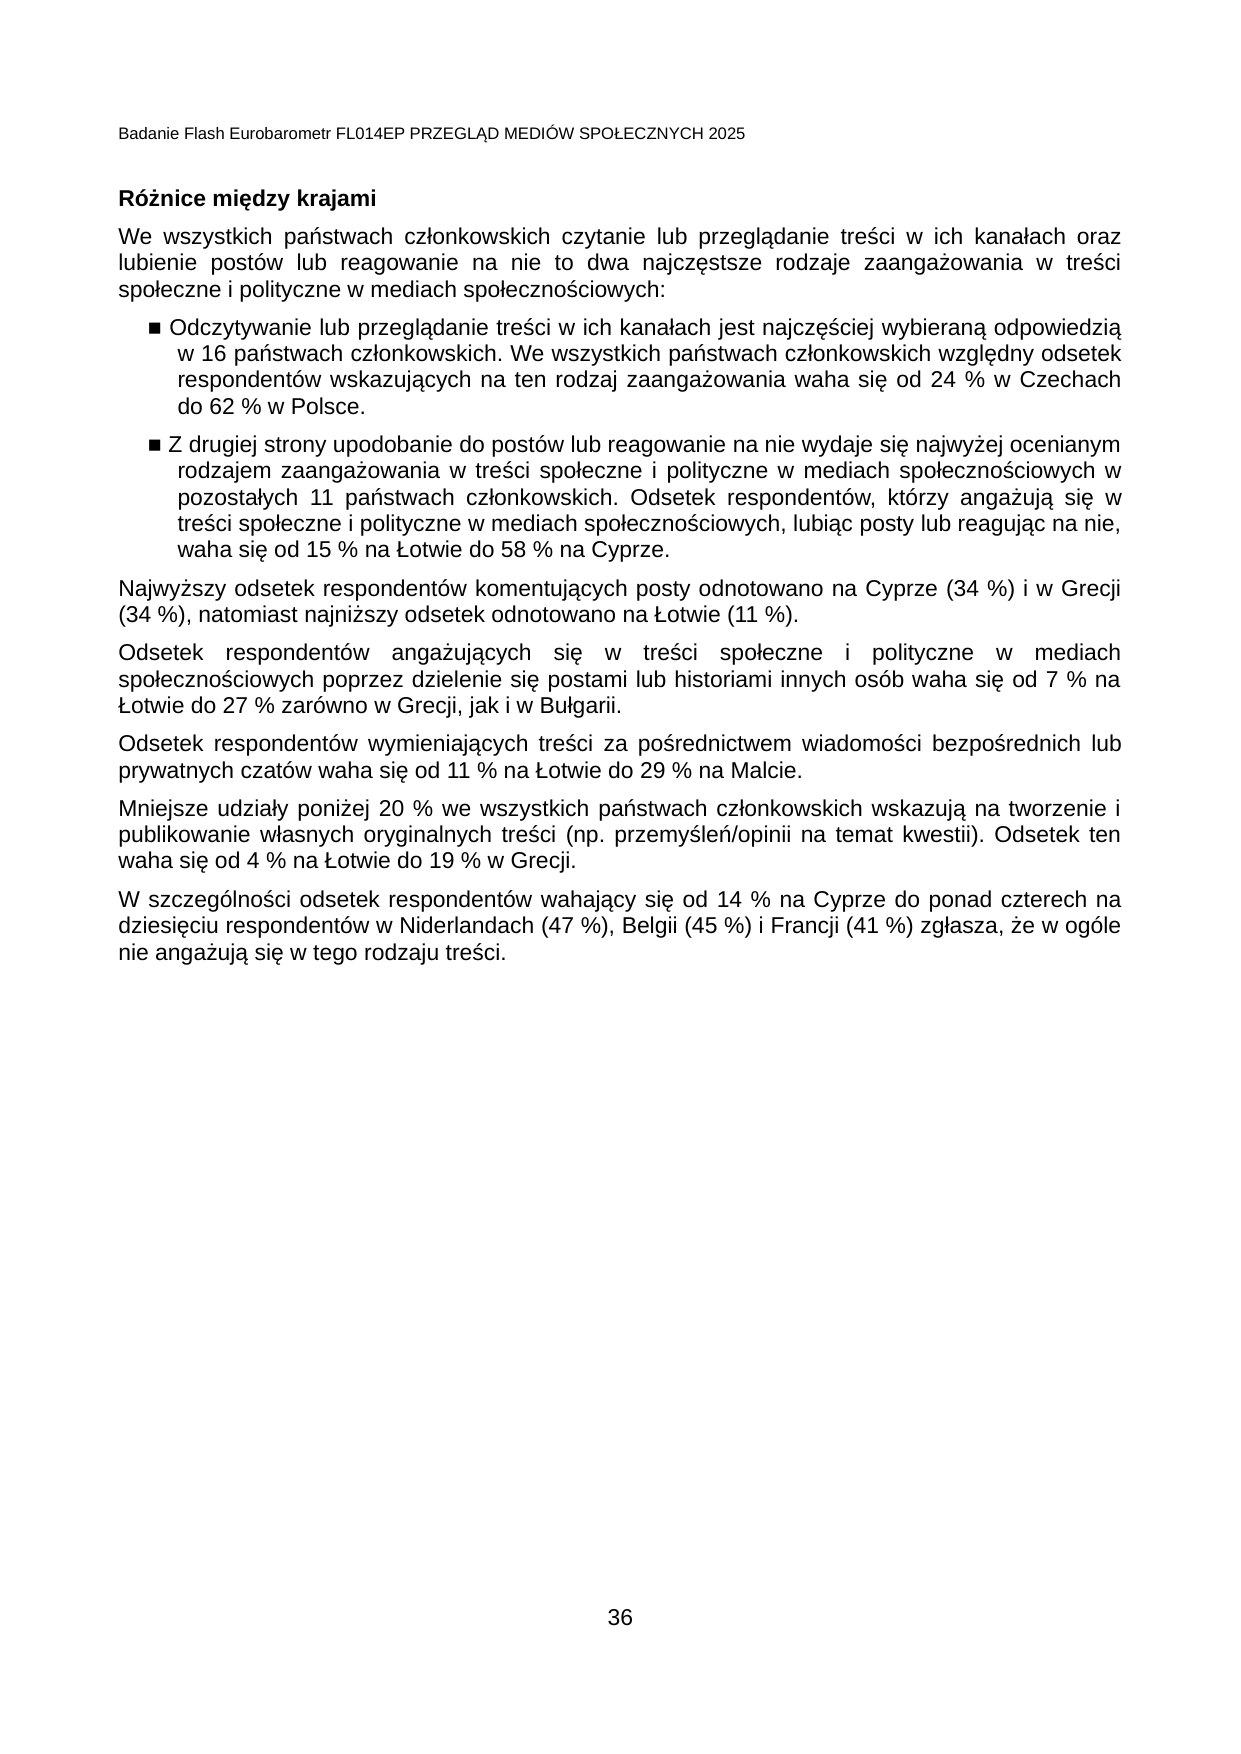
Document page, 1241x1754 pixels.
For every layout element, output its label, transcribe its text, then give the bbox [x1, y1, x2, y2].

text Odsetek respondentów wymieniających treści za pośrednictwem wiadomości bezpośrednich lub prywatnych czatów waha się od 11 % na Łotwie do 29 % na Malcie. [118, 730, 1122, 783]
text ■ Odczytywanie lub przeglądanie treści w ich kanałach jest najczęściej wybieraną odpowiedzią w 16 państwach członkowskich. We wszystkich państwach członkowskich względny odsetek respondentów wskazujących na ten rodzaj zaangażowania waha się od 24 % w Czechach do 62 % w Polsce. [148, 314, 1122, 419]
text ■ Z drugiej strony upodobanie do postów lub reagowanie na nie wydaje się najwyżej ocenianym rodzajem zaangażowania w treści społeczne i polityczne w mediach społecznościowych w pozostałych 11 państwach członkowskich. Odsetek respondentów, którzy angażują się w treści społeczne i polityczne w mediach społecznościowych, lubiąc posty lub reagując na nie, waha się od 15 % na Łotwie do 58 % na Cyprze. [148, 431, 1122, 563]
text W szczególności odsetek respondentów wahający się od 14 % na Cyprze do ponad czterech na dziesięciu respondentów w Niderlandach (47 %), Belgii (45 %) i Francji (41 %) zgłasza, że w ogóle nie angażują się w tego rodzaju treści. [118, 886, 1122, 965]
text Najwyższy odsetek respondentów komentujących posty odnotowano na Cyprze (34 %) i w Grecji (34 %), natomiast najniższy odsetek odnotowano na Łotwie (11 %). [118, 575, 1122, 627]
text Różnice między krajami [118, 184, 1122, 211]
text Odsetek respondentów angażujących się w treści społeczne i polityczne w mediach społecznościowych poprzez dzielenie się postami lub historiami innych osób waha się od 7 % na Łotwie do 27 % zarówno w Grecji, jak i w Bułgarii. [118, 639, 1122, 718]
text We wszystkich państwach członkowskich czytanie lub przeglądanie treści w ich kanałach oraz lubienie postów lub reagowanie na nie to dwa najczęstsze rodzaje zaangażowania w treści społeczne i polityczne w mediach społecznościowych: [118, 223, 1122, 302]
text Mniejsze udziały poniżej 20 % we wszystkich państwach członkowskich wskazują na tworzenie i publikowanie własnych oryginalnych treści (np. przemyśleń/opinii na temat kwestii). Odsetek ten waha się od 4 % na Łotwie do 19 % w Grecji. [118, 795, 1122, 874]
